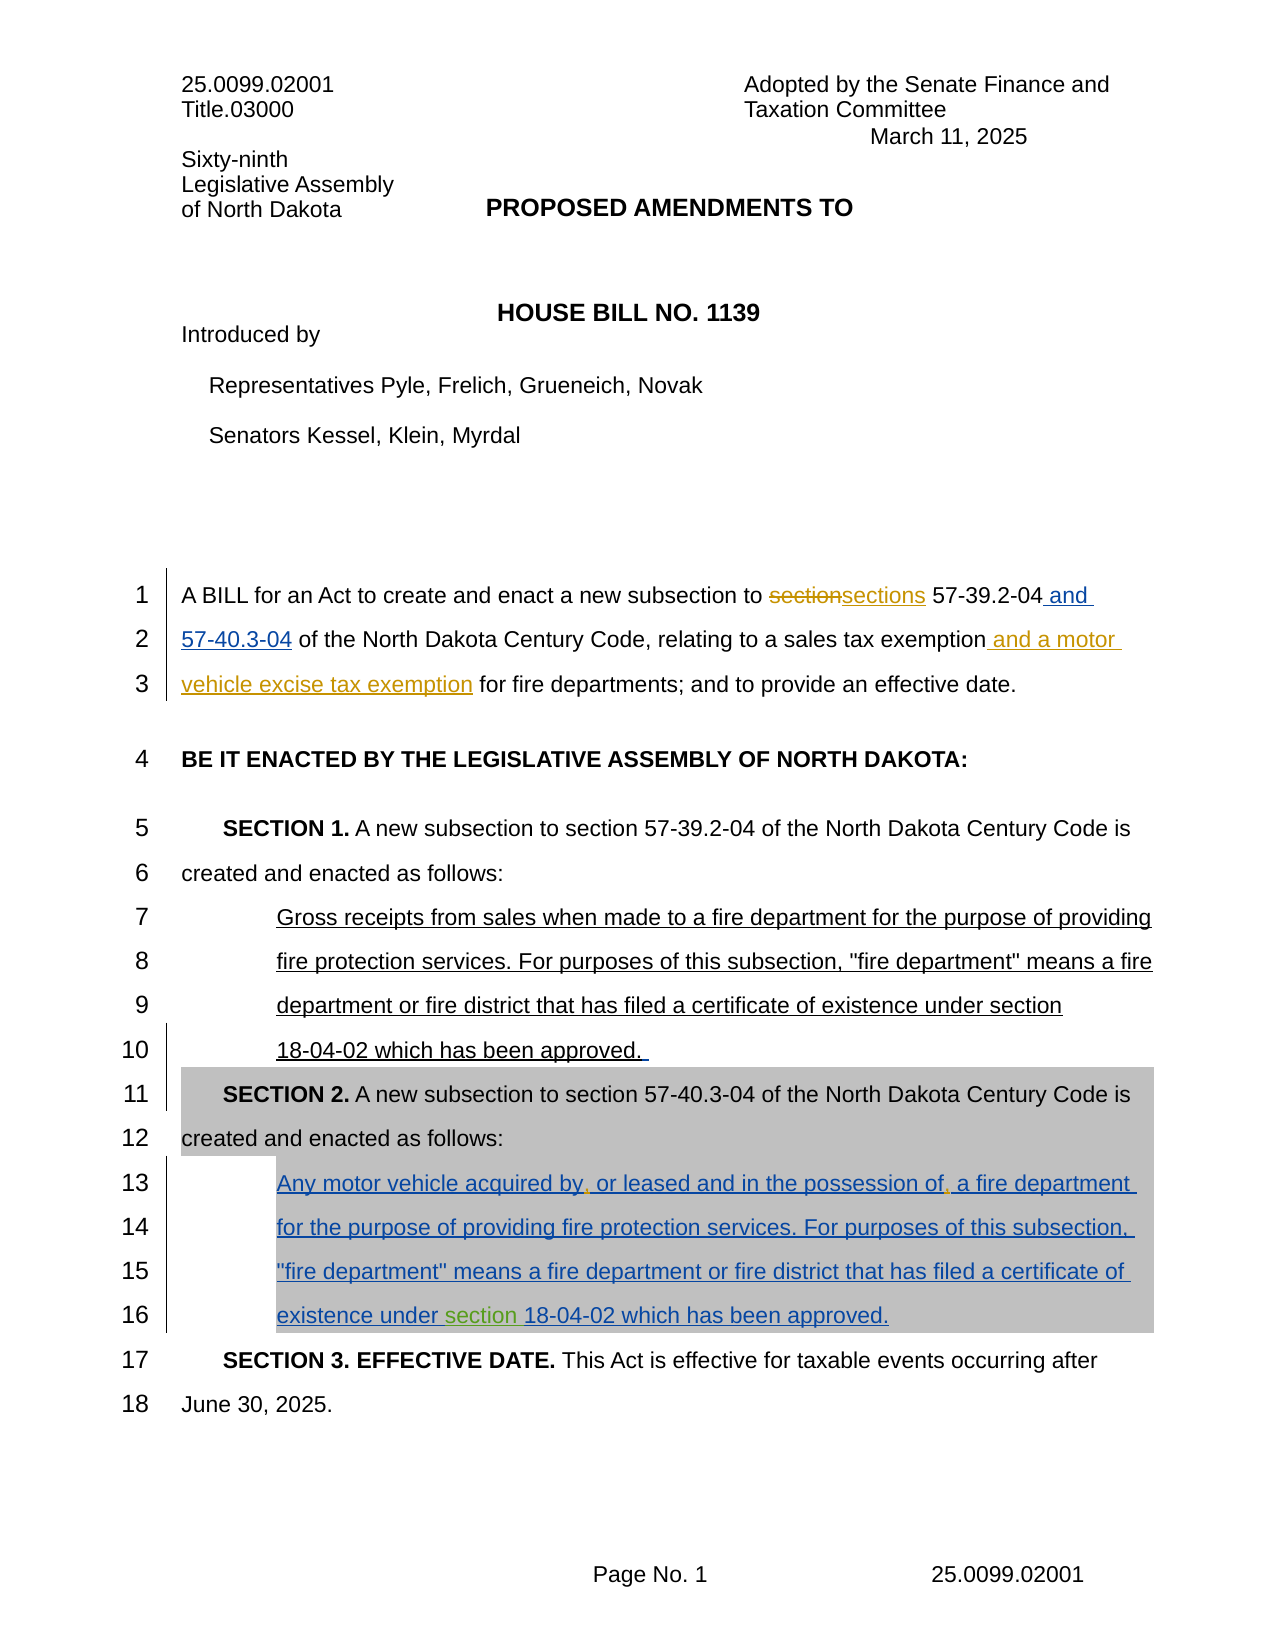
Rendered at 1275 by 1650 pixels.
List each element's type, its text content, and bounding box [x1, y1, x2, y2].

text of North Dakota [181, 198, 1154, 223]
text BE IT ENACTED BY THE LEGISLATIVE ASSEMBLY OF NORTH DAKOTA: [181, 732, 1154, 776]
title A BILL for an Act to create and enact a new subsection to sections 57‑39.2‑04 and 57‑40.3‑04 of the North Dakota Century Code, relating to a sales tax exemption and a motor vehicle excise tax exemption for fire departments; and to provide an effective date. [181, 568, 1154, 701]
text Senators Kessel, Klein, Myrdal [208, 425, 1154, 448]
text Gross receipts from sales when made to a fire department for the purpose of providing fire protection services. For purposes of this subsection, "fire department" means a fire department or fire district that has filed a certificate of existence under section 18‑04‑02 which has been approved. [276, 890, 1154, 1067]
title PROPOSED AMENDMENTS TO [486, 192, 872, 221]
text SECTION 3. EFFECTIVE DATE. This Act is effective for taxable events occurring after June 30, 2025. [181, 1333, 1154, 1421]
text SECTION 2. A new subsection to section 57‑40.3‑04 of the North Dakota Century Code is created and enacted as follows: [181, 1067, 1154, 1156]
text Legislative Assembly [181, 173, 1154, 198]
text Introduced by [181, 323, 1154, 348]
table_cell March 11, 2025 [744, 123, 1153, 173]
title House BILL NO. 1139 [490, 297, 760, 326]
text SECTION 1. A new subsection to section 57‑39.2‑04 of the North Dakota Century Code is created and enacted as follows: [181, 801, 1154, 890]
text Any motor vehicle acquired by, or leased and in the possession of, a fire department for the purpose of providing fire protection services. For purposes of this subsection, "fire department" means a fire department or fire district that has filed a certificate of existence under section 18‑04‑02 which has been approved. [276, 1156, 1154, 1333]
table_cell Sixty-ninth [181, 123, 744, 173]
table_header 25.0099.02001 Title.03000 [181, 73, 744, 123]
text Representatives Pyle, Frelich, Grueneich, Novak [208, 375, 1154, 398]
table_header Adopted by the Senate Finance and Taxation Committee [744, 73, 1153, 123]
